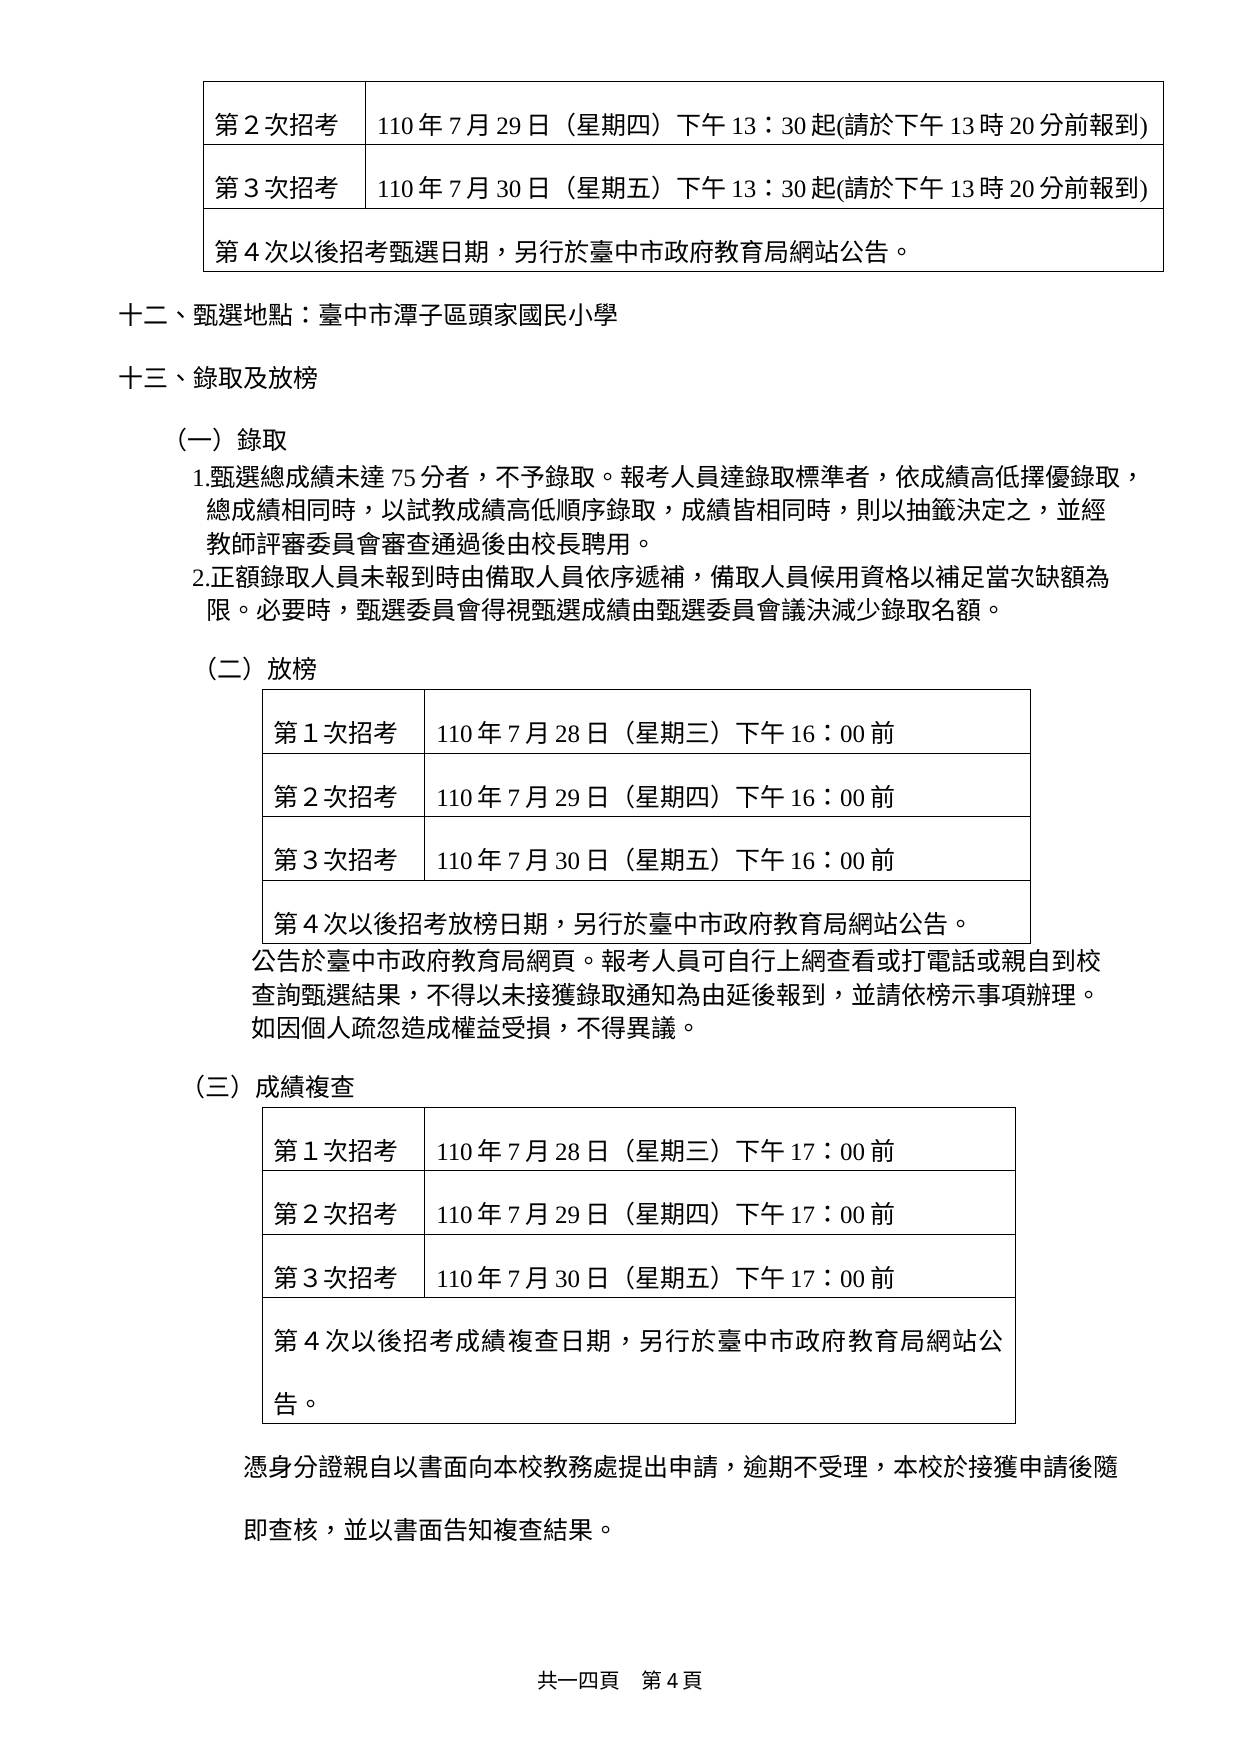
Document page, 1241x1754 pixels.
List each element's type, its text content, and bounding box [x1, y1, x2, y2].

table_cell 第２次招考 [204, 82, 365, 144]
table_cell 110年7月29日（星期四）下午13：30起(請於下午13時20分前報到) [366, 82, 1163, 144]
table_cell 第３次招考 [204, 145, 365, 208]
table_header 110年7月28日（星期三）下午17：00前 [425, 1108, 1015, 1170]
table_cell 第２次招考 [263, 1171, 424, 1234]
table_cell 第２次招考 [263, 754, 424, 816]
text 十二、甄選地點：臺中市潭子區頭家國民小學 [118, 272, 1122, 335]
table_cell 第４次以後招考放榜日期，另行於臺中市政府教育局網站公告。 [263, 881, 1030, 943]
table_cell 110年7月30日（星期五）下午17：00前 [425, 1235, 1015, 1297]
table_cell 第４次以後招考甄選日期，另行於臺中市政府教育局網站公告。 [204, 209, 1163, 271]
table_cell 110年7月30日（星期五）下午13：30起(請於下午13時20分前報到) [366, 145, 1163, 208]
text 憑身分證親自以書面向本校教務處提出申請，逾期不受理，本校於接獲申請後隨即查核，並以書面告知複查結果。 [243, 1424, 1122, 1549]
text （三）成績複查 [181, 1044, 1122, 1107]
table_cell 第３次招考 [263, 817, 424, 879]
text 公告於臺中市政府教育局網頁。報考人員可自行上網查看或打電話或親自到校查詢甄選結果，不得以未接獲錄取通知為由延後報到，並請依榜示事項辦理。如因個人疏忽造成權益受損，不得異議。 [251, 944, 1122, 1044]
text （二）放榜 [192, 626, 1122, 689]
text 十三、錄取及放榜 [118, 335, 1122, 397]
table_cell 第３次招考 [263, 1235, 424, 1297]
text （一）錄取 [162, 397, 1122, 460]
text 1.甄選總成績未達75分者，不予錄取。報考人員達錄取標準者，依成績高低擇優錄取，總成績相同時，以試教成績高低順序錄取，成績皆相同時，則以抽籤決定之，並經教師評審委員會審查通過後由校長聘用。 [192, 460, 1122, 560]
table_header 110年7月28日（星期三）下午16：00前 [425, 690, 1030, 752]
table_header 第１次招考 [263, 690, 424, 752]
table_cell 110年7月29日（星期四）下午16：00前 [425, 754, 1030, 816]
table_cell 第４次以後招考成績複查日期，另行於臺中市政府教育局網站公告。 [263, 1298, 1015, 1423]
table_cell 110年7月29日（星期四）下午17：00前 [425, 1171, 1015, 1234]
table_cell 110年7月30日（星期五）下午16：00前 [425, 817, 1030, 879]
table_header 第１次招考 [263, 1108, 424, 1170]
text 2.正額錄取人員未報到時由備取人員依序遞補，備取人員候用資格以補足當次缺額為限。必要時，甄選委員會得視甄選成績由甄選委員會議決減少錄取名額。 [192, 560, 1122, 626]
